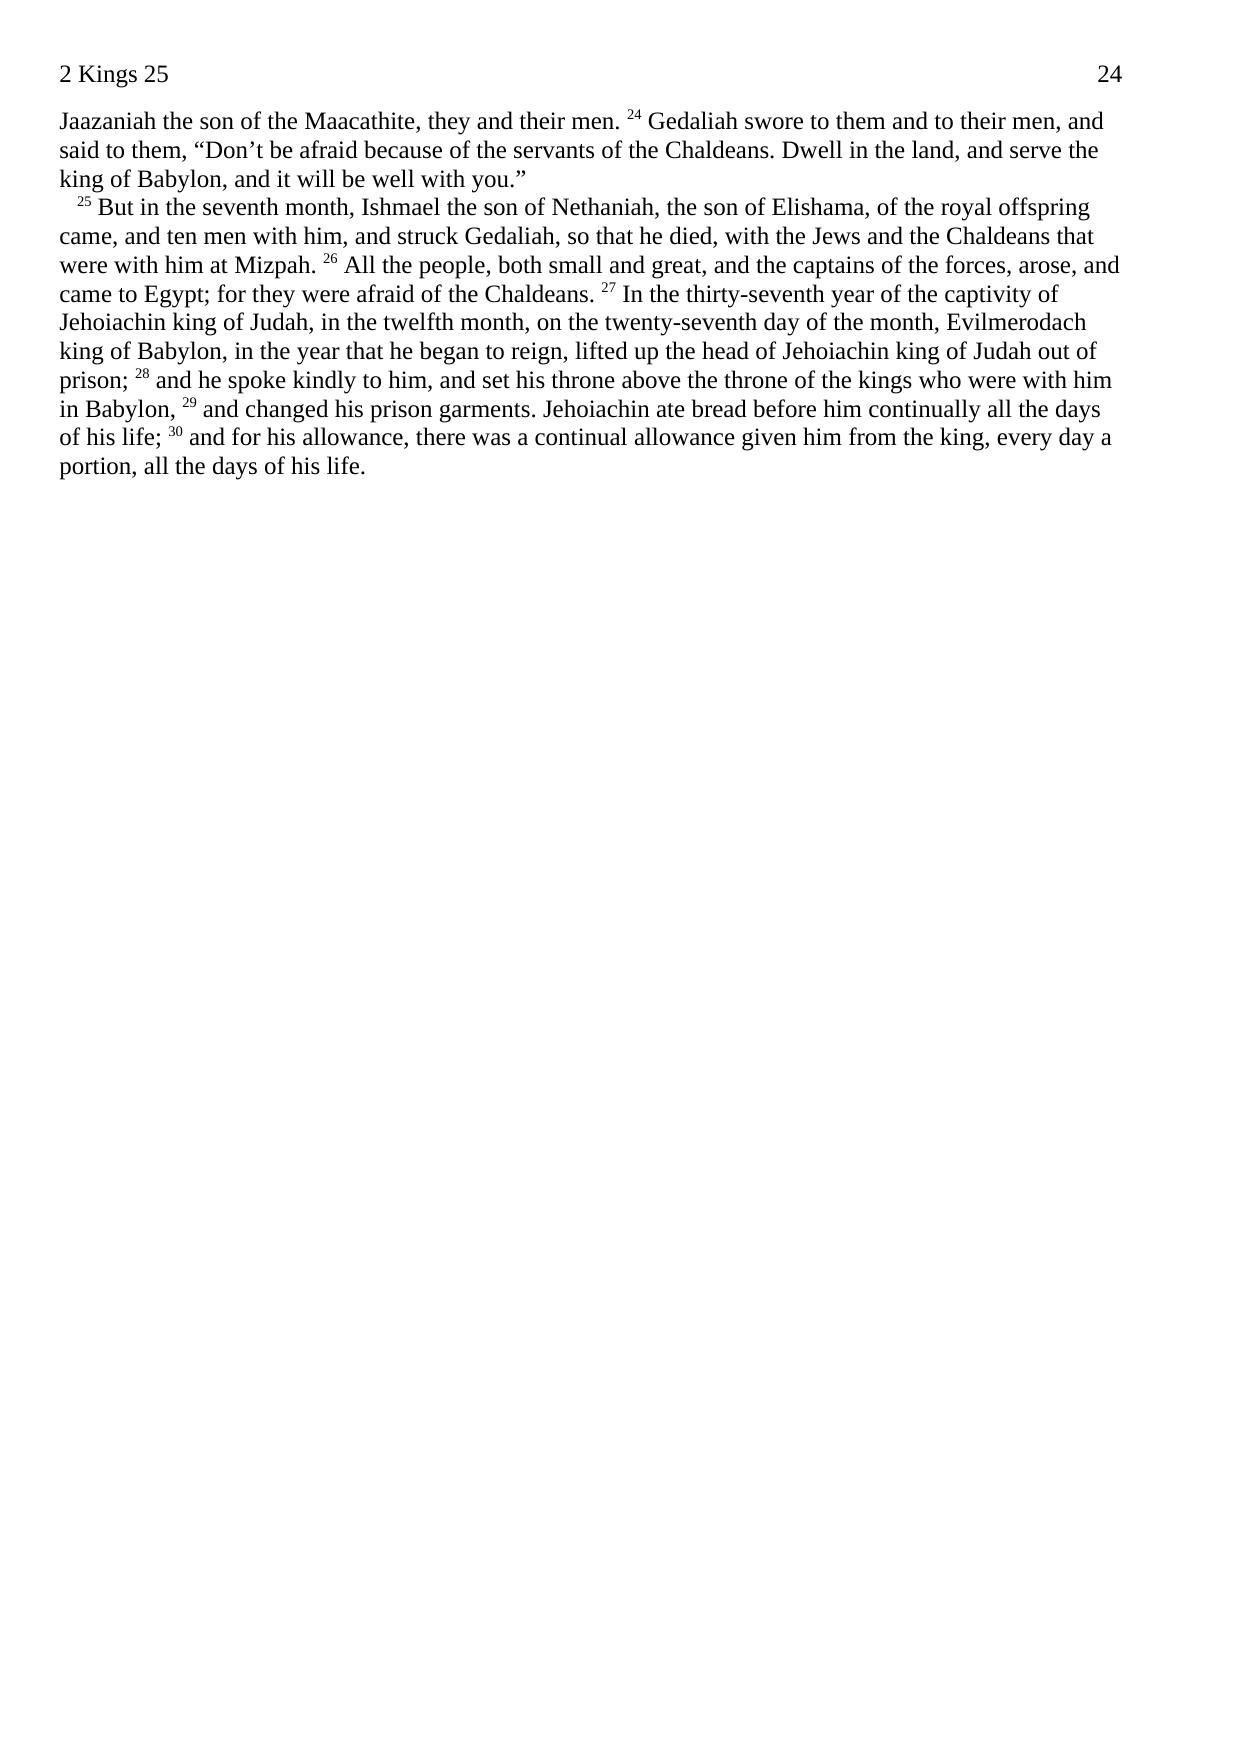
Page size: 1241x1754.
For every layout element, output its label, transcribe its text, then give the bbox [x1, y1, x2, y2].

text 25 But in the seventh month, Ishmael the son of Nethaniah, the son of Elishama, of the royal offspring came, and ten men with him, and struck Gedaliah, so that he died, with the Jews and the Chaldeans that were with him at Mizpah. 26 All the people, both small and great, and the captains of the forces, arose, and came to Egypt; for they were afraid of the Chaldeans. 27 In the thirty-seventh year of the captivity of Jehoiachin king of Judah, in the twelfth month, on the twenty-seventh day of the month, Evilmerodach king of Babylon, in the year that he began to reign, lifted up the head of Jehoiachin king of Judah out of prison; 28 and he spoke kindly to him, and set his throne above the throne of the kings who were with him in Babylon, 29 and changed his prison garments. Jehoiachin ate bread before him continually all the days of his life; 30 and for his allowance, there was a continual allowance given him from the king, every day a portion, all the days of his life. [59, 192, 1122, 480]
text Jaazaniah the son of the Maacathite, they and their men. 24 Gedaliah swore to them and to their men, and said to them, “Don’t be afraid because of the servants of the Chaldeans. Dwell in the land, and serve the king of Babylon, and it will be well with you.” [59, 106, 1122, 192]
